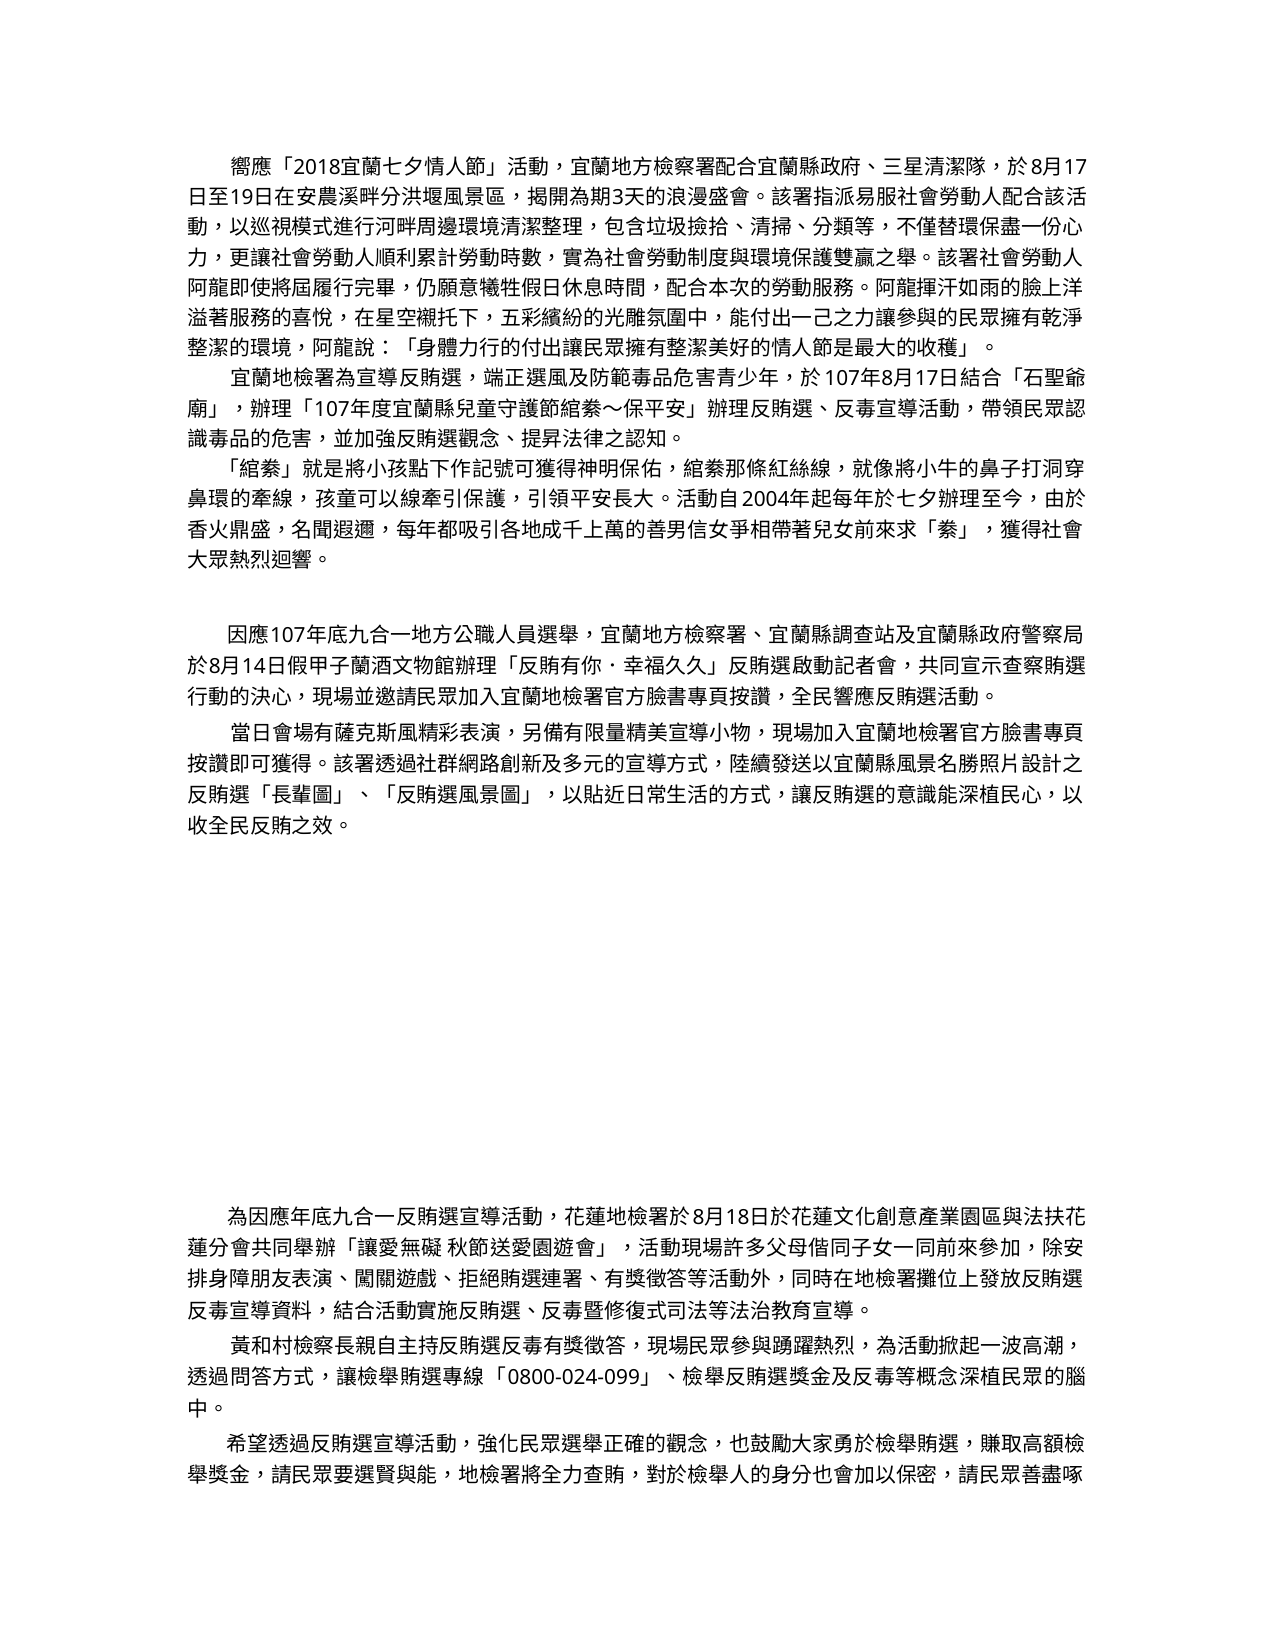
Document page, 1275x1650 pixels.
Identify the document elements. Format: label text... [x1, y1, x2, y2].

text 「2018宜蘭七夕情人節」活動社勞專案 [187, 926, 1087, 980]
text 當日會場有薩克斯風精彩表演，另備有限量精美宣導小物，現場加入宜蘭地檢署官方臉書專頁按讚即可獲得。該署透過社群網路創新及多元的宣導方式，陸續發送以宜蘭縣風景名勝照片設計之反賄選「長輩圖」、「反賄選風景圖」，以貼近日常生活的方式，讓反賄選的意識能深植民心，以收全民反賄之效。 [187, 715, 1087, 840]
text 為因應年底九合一反賄選宣導活動，花蓮地檢署於8月18日於花蓮文化創意產業園區與法扶花蓮分會共同舉辦「讓愛無礙 秋節送愛園遊會」，活動現場許多父母偕同子女一同前來參加，除安排身障朋友表演、闖關遊戲、拒絕賄選連署、有獎徵答等活動外，同時在地檢署攤位上發放反賄選反毒宣導資料，結合活動實施反賄選、反毒暨修復式司法等法治教育宣導。 [187, 1199, 1087, 1324]
text 因應107年底九合一地方公職人員選舉，宜蘭地方檢察署、宜蘭縣調查站及宜蘭縣政府警察局於8月14日假甲子蘭酒文物館辦理「反賄有你．幸福久久」反賄選啟動記者會，共同宣示查察賄選行動的決心，現場並邀請民眾加入宜蘭地檢署官方臉書專頁按讚，全民響應反賄選活動。 [187, 617, 1087, 711]
text 「綰絭」就是將小孩點下作記號可獲得神明保佑，綰絭那條紅絲線，就像將小牛的鼻子打洞穿鼻環的牽線，孩童可以線牽引保護，引領平安長大。活動自2004年起每年於七夕辦理至今，由於香火鼎盛，名聞遐邇，每年都吸引各地成千上萬的善男信女爭相帶著兒女前來求「絭」，獲得社會大眾熱烈迴響。 [187, 452, 1087, 573]
text 「107年度宜蘭縣兒童守護節綰絭～保平安」反賄反毒宣導 [187, 842, 1087, 926]
text 「正聲趴趴Go聽友會」活動反賄反毒宣導 [187, 980, 1087, 1034]
text 身心障礙者法律扶助宣導園遊會暨反毒反賄選宣導 [187, 1143, 1087, 1197]
text 黃和村檢察長親自主持反賄選反毒有獎徵答，現場民眾參與踴躍熱烈，為活動掀起一波高潮，透過問答方式，讓檢舉賄選專線「0800-024-099」、檢舉反賄選獎金及反毒等概念深植民眾的腦中。 [187, 1328, 1087, 1422]
text 希望透過反賄選宣導活動，強化民眾選舉正確的觀念，也鼓勵大家勇於檢舉賄選，賺取高額檢舉獎金，請民眾要選賢與能，地檢署將全力查賄，對於檢舉人的身分也會加以保密，請民眾善盡啄 [187, 1426, 1087, 1489]
text 宜蘭地檢署「反賄有你．幸福久久」反賄選啟動記者會 [187, 573, 1087, 615]
text 花蓮選舉委員會反賄選宣導 [187, 1089, 1087, 1143]
text 宜蘭地檢社會勞動執行機構表揚、教育訓練暨座談會 [187, 1034, 1087, 1089]
text 宜蘭地檢署為宣導反賄選，端正選風及防範毒品危害青少年，於107年8月17日結合「石聖爺廟」，辦理「107年度宜蘭縣兒童守護節綰絭～保平安」辦理反賄選、反毒宣導活動，帶領民眾認識毒品的危害，並加強反賄選觀念、提昇法律之認知。 [187, 362, 1087, 452]
text 嚮應「2018宜蘭七夕情人節」活動，宜蘭地方檢察署配合宜蘭縣政府、三星清潔隊，於8月17日至19日在安農溪畔分洪堰風景區，揭開為期3天的浪漫盛會。該署指派易服社會勞動人配合該活動，以巡視模式進行河畔周邊環境清潔整理，包含垃圾撿拾、清掃、分類等，不僅替環保盡一份心力，更讓社會勞動人順利累計勞動時數，實為社會勞動制度與環境保護雙贏之舉。該署社會勞動人阿龍即使將屆履行完畢，仍願意犧牲假日休息時間，配合本次的勞動服務。阿龍揮汗如雨的臉上洋溢著服務的喜悅，在星空襯托下，五彩繽紛的光雕氛圍中，能付出一己之力讓參與的民眾擁有乾淨整潔的環境，阿龍說：「身體力行的付出讓民眾擁有整潔美好的情人節是最大的收穫」。 [187, 150, 1087, 362]
